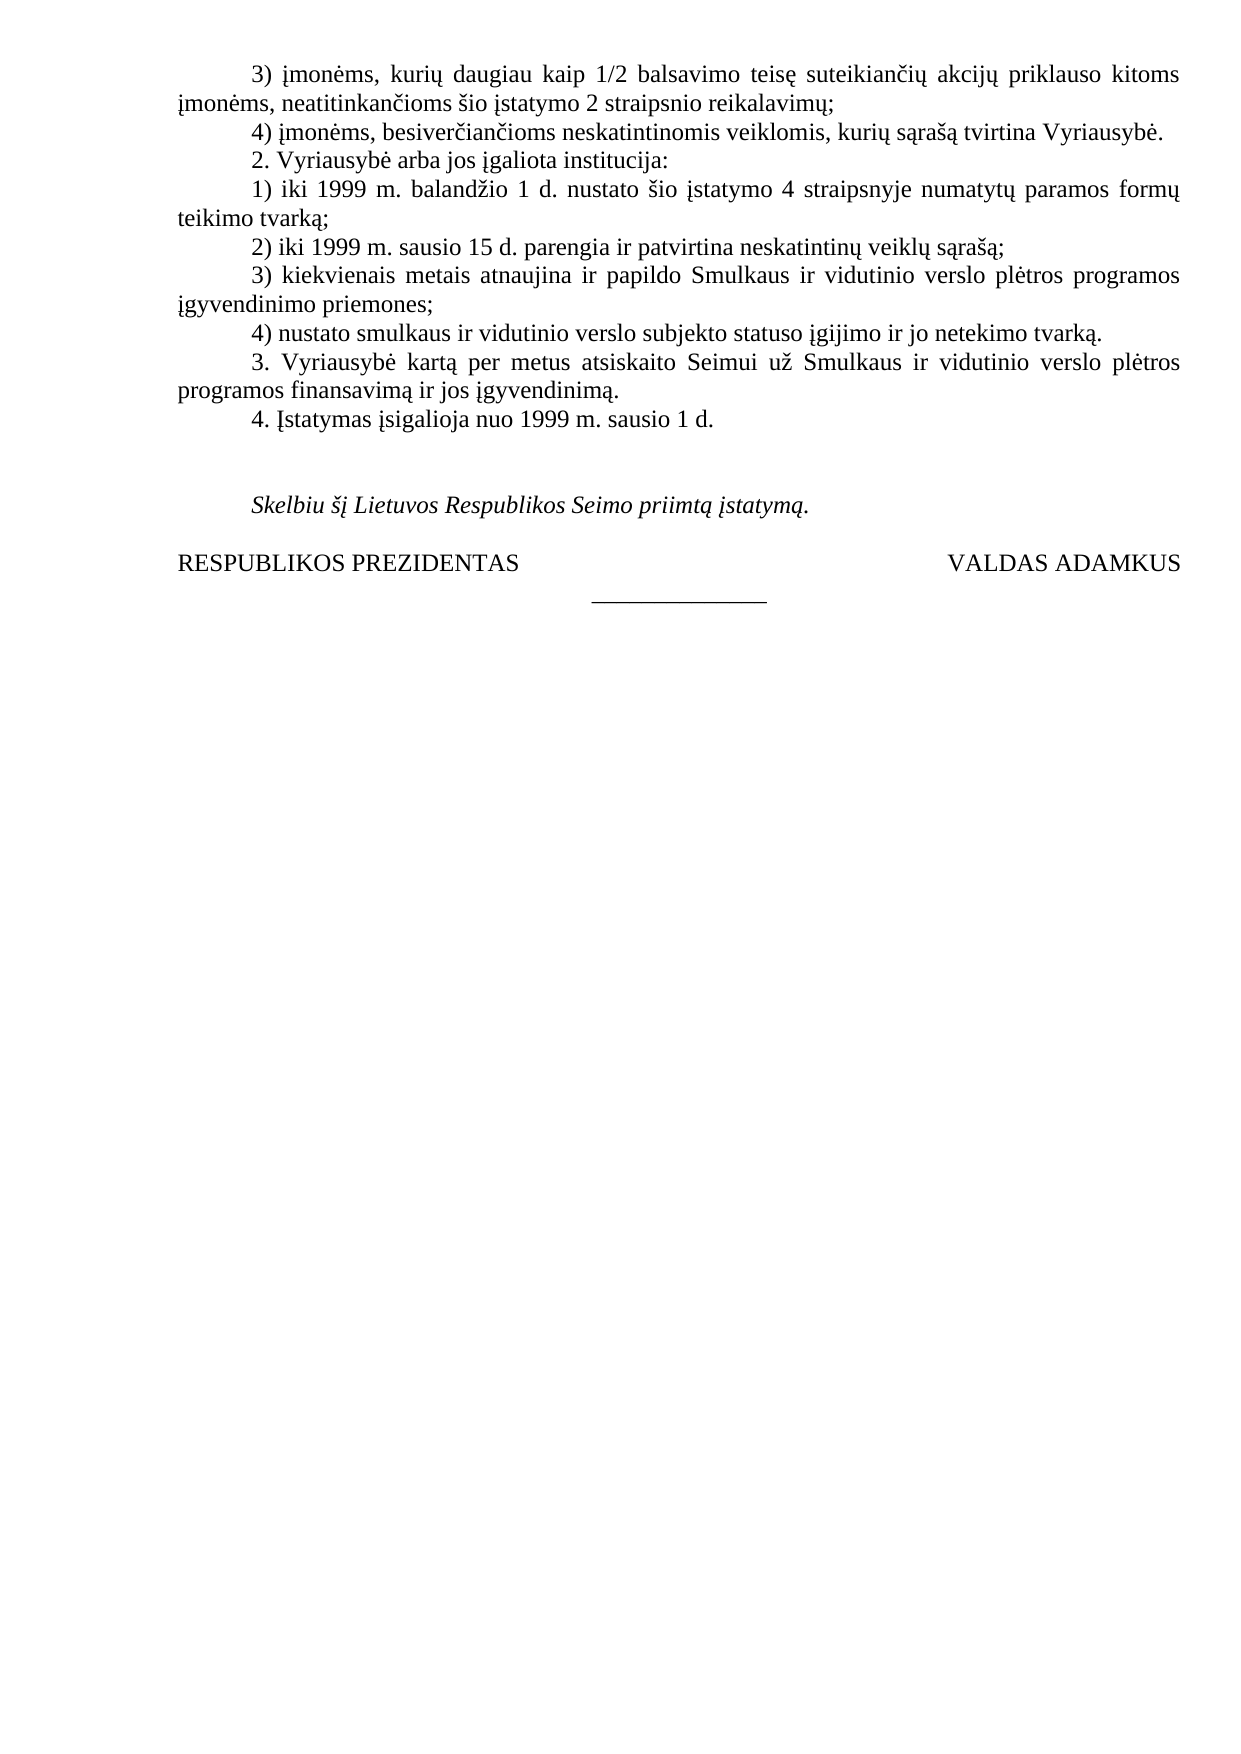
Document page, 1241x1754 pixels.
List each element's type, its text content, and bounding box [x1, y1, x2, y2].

text RESPUBLIKOS PREZIDENTAS VALDAS ADAMKUS [177, 548, 1181, 577]
text 2) iki 1999 m. sausio 15 d. parengia ir patvirtina neskatintinų veiklų sąrašą; [177, 232, 1181, 260]
text 4. Įstatymas įsigalioja nuo 1999 m. sausio 1 d. [177, 404, 1181, 433]
text Skelbiu šį Lietuvos Respublikos Seimo priimtą įstatymą. [177, 490, 1181, 519]
text 4) nustato smulkaus ir vidutinio verslo subjekto statuso įgijimo ir jo netekimo tvarką. [177, 318, 1181, 347]
text 3) kiekvienais metais atnaujina ir papildo Smulkaus ir vidutinio verslo plėtros programos įgyvendinimo priemones; [177, 260, 1181, 318]
text 1) iki 1999 m. balandžio 1 d. nustato šio įstatymo 4 straipsnyje numatytų paramos formų teikimo tvarką; [177, 174, 1181, 232]
text 3. Vyriausybė kartą per metus atsiskaito Seimui už Smulkaus ir vidutinio verslo plėtros programos finansavimą ir jos įgyvendinimą. [177, 347, 1181, 404]
text 4) įmonėms, besiverčiančioms neskatintinomis veiklomis, kurių sąrašą tvirtina Vyriausybė. [177, 117, 1181, 145]
text ______________ [177, 577, 1181, 605]
text 3) įmonėms, kurių daugiau kaip 1/2 balsavimo teisę suteikiančių akcijų priklauso kitoms įmonėms, neatitinkančioms šio įstatymo 2 straipsnio reikalavimų; [177, 59, 1181, 117]
text 2. Vyriausybė arba jos įgaliota institucija: [177, 145, 1181, 174]
